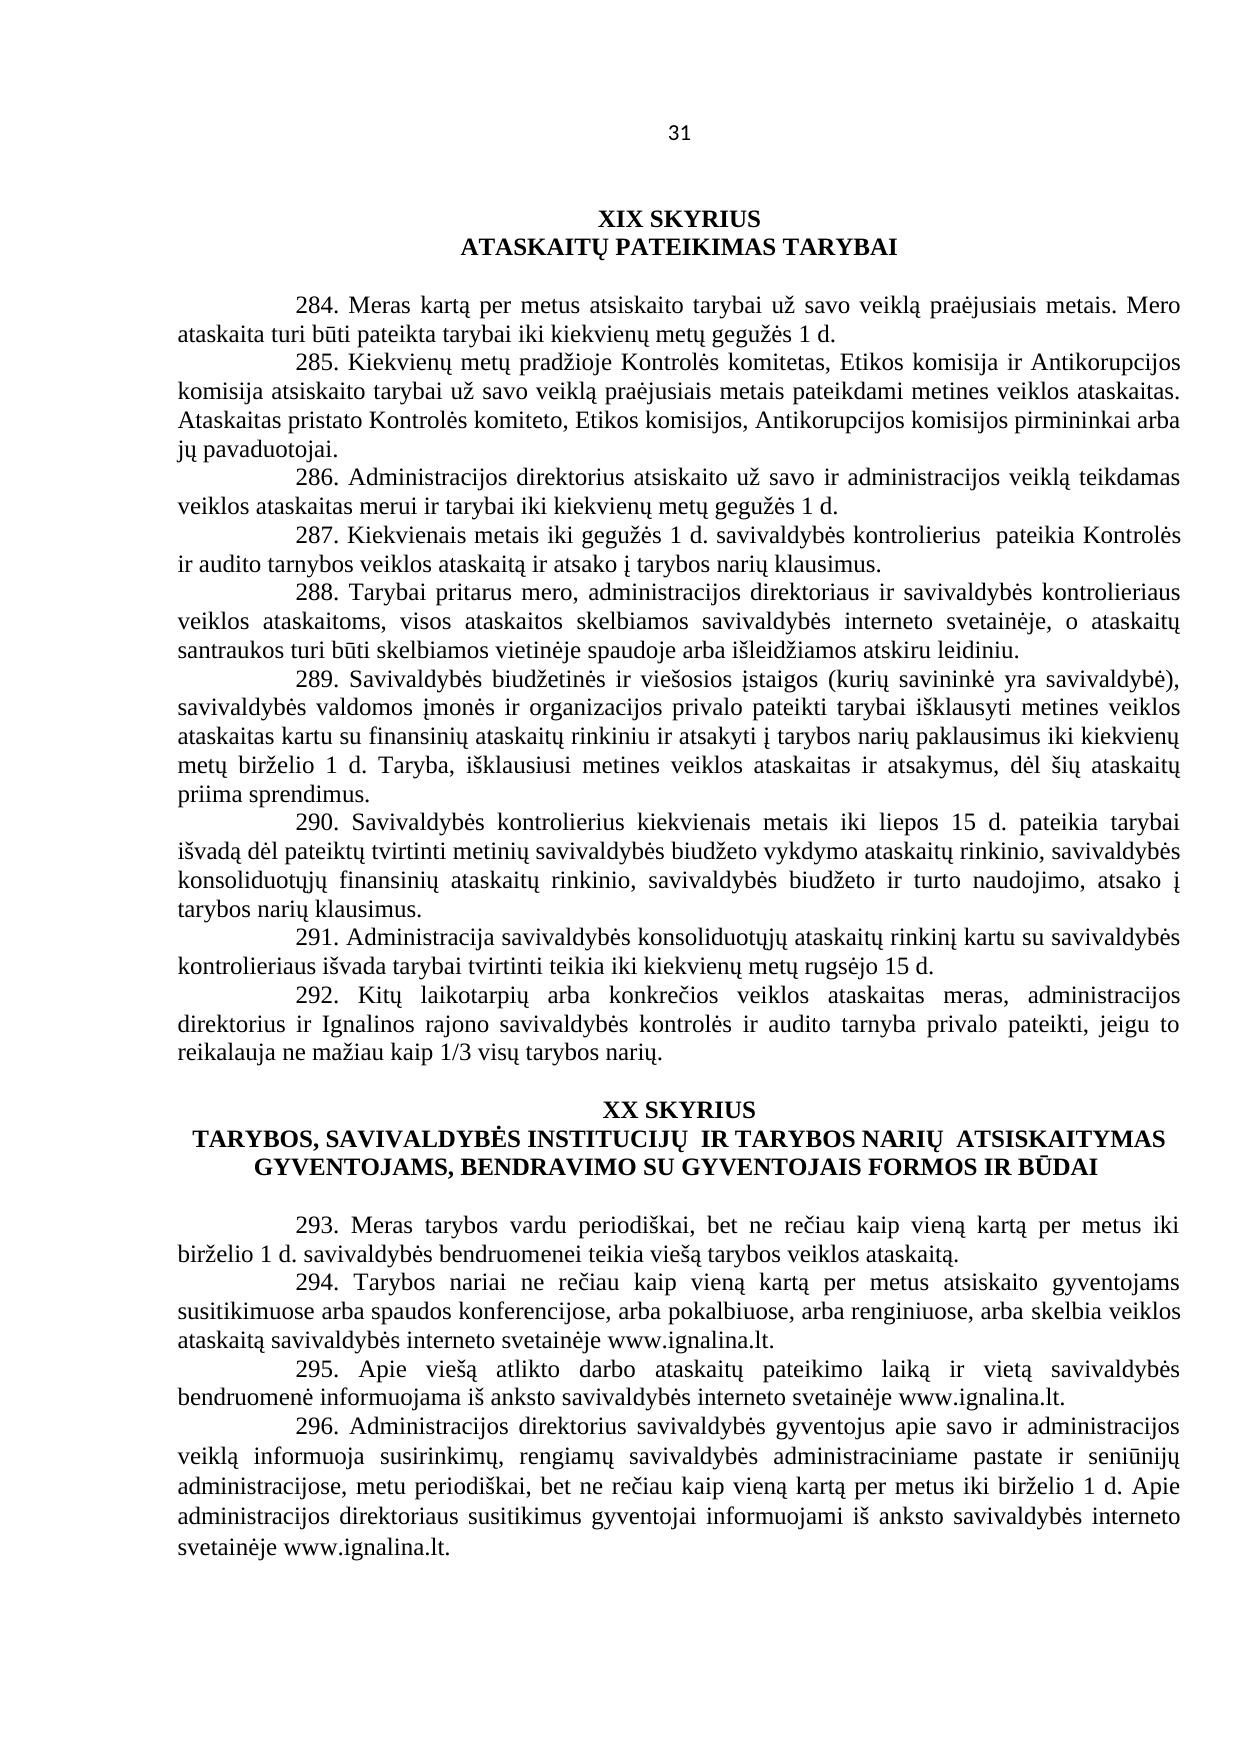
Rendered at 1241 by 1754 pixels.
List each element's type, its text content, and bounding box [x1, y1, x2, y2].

text 293. Meras tarybos vardu periodiškai, bet ne rečiau kaip vieną kartą per metus iki birželio 1 d. savivaldybės bendruomenei teikia viešą tarybos veiklos ataskaitą. [177, 1210, 1181, 1267]
text 286. Administracijos direktorius atsiskaito už savo ir administracijos veiklą teikdamas veiklos ataskaitas merui ir tarybai iki kiekvienų metų gegužės 1 d. [177, 462, 1181, 520]
text 291. Administracija savivaldybės konsoliduotųjų ataskaitų rinkinį kartu su savivaldybės kontrolieriaus išvada tarybai tvirtinti teikia iki kiekvienų metų rugsėjo 15 d. [177, 922, 1181, 980]
text 294. Tarybos nariai ne rečiau kaip vieną kartą per metus atsiskaito gyventojams susitikimuose arba spaudos konferencijose, arba pokalbiuose, arba renginiuose, arba skelbia veiklos ataskaitą savivaldybės interneto svetainėje www.ignalina.lt. [177, 1267, 1181, 1354]
text 292. Kitų laikotarpių arba konkrečios veiklos ataskaitas meras, administracijos direktorius ir Ignalinos rajono savivaldybės kontrolės ir audito tarnyba privalo pateikti, jeigu to reikalauja ne mažiau kaip 1/3 visų tarybos narių. [177, 980, 1181, 1066]
text ATASKAITŲ PATEIKIMAS TARYBAI [177, 232, 1181, 261]
text 290. Savivaldybės kontrolierius kiekvienais metais iki liepos 15 d. pateikia tarybai išvadą dėl pateiktų tvirtinti metinių savivaldybės biudžeto vykdymo ataskaitų rinkinio, savivaldybės konsoliduotųjų finansinių ataskaitų rinkinio, savivaldybės biudžeto ir turto naudojimo, atsako į tarybos narių klausimus. [177, 807, 1181, 922]
text XX SKYRIUS [177, 1095, 1181, 1124]
text 296. Administracijos direktorius savivaldybės gyventojus apie savo ir administracijos veiklą informuoja susirinkimų, rengiamų savivaldybės administraciniame pastate ir seniūnijų administracijose, metu periodiškai, bet ne rečiau kaip vieną kartą per metus iki birželio 1 d. Apie administracijos direktoriaus susitikimus gyventojai informuojami iš anksto savivaldybės interneto svetainėje www.ignalina.lt. [177, 1411, 1181, 1560]
text 287. Kiekvienais metais iki gegužės 1 d. savivaldybės kontrolierius pateikia Kontrolės ir audito tarnybos veiklos ataskaitą ir atsako į tarybos narių klausimus. [177, 520, 1181, 577]
text 285. Kiekvienų metų pradžioje Kontrolės komitetas, Etikos komisija ir Antikorupcijos komisija atsiskaito tarybai už savo veiklą praėjusiais metais pateikdami metines veiklos ataskaitas. Ataskaitas pristato Kontrolės komiteto, Etikos komisijos, Antikorupcijos komisijos pirmininkai arba jų pavaduotojai. [177, 347, 1181, 462]
text 288. Tarybai pritarus mero, administracijos direktoriaus ir savivaldybės kontrolieriaus veiklos ataskaitoms, visos ataskaitos skelbiamos savivaldybės interneto svetainėje, o ataskaitų santraukos turi būti skelbiamos vietinėje spaudoje arba išleidžiamos atskiru leidiniu. [177, 577, 1181, 664]
text TARYBOS, SAVIVALDYBĖS INSTITUCIJŲ IR TARYBOS NARIŲ ATSISKAITYMAS GYVENTOJAMS, BENDRAVIMO SU GYVENTOJAIS FORMOS IR BŪDAI [177, 1124, 1181, 1181]
text 295. Apie viešą atlikto darbo ataskaitų pateikimo laiką ir vietą savivaldybės bendruomenė informuojama iš anksto savivaldybės interneto svetainėje www.ignalina.lt. [177, 1354, 1181, 1411]
text 284. Meras kartą per metus atsiskaito tarybai už savo veiklą praėjusiais metais. Mero ataskaita turi būti pateikta tarybai iki kiekvienų metų gegužės 1 d. [177, 290, 1181, 347]
text XIX SKYRIUS [177, 204, 1181, 232]
text 289. Savivaldybės biudžetinės ir viešosios įstaigos (kurių savininkė yra savivaldybė), savivaldybės valdomos įmonės ir organizacijos privalo pateikti tarybai išklausyti metines veiklos ataskaitas kartu su finansinių ataskaitų rinkiniu ir atsakyti į tarybos narių paklausimus iki kiekvienų metų birželio 1 d. Taryba, išklausiusi metines veiklos ataskaitas ir atsakymus, dėl šių ataskaitų priima sprendimus. [177, 664, 1181, 807]
